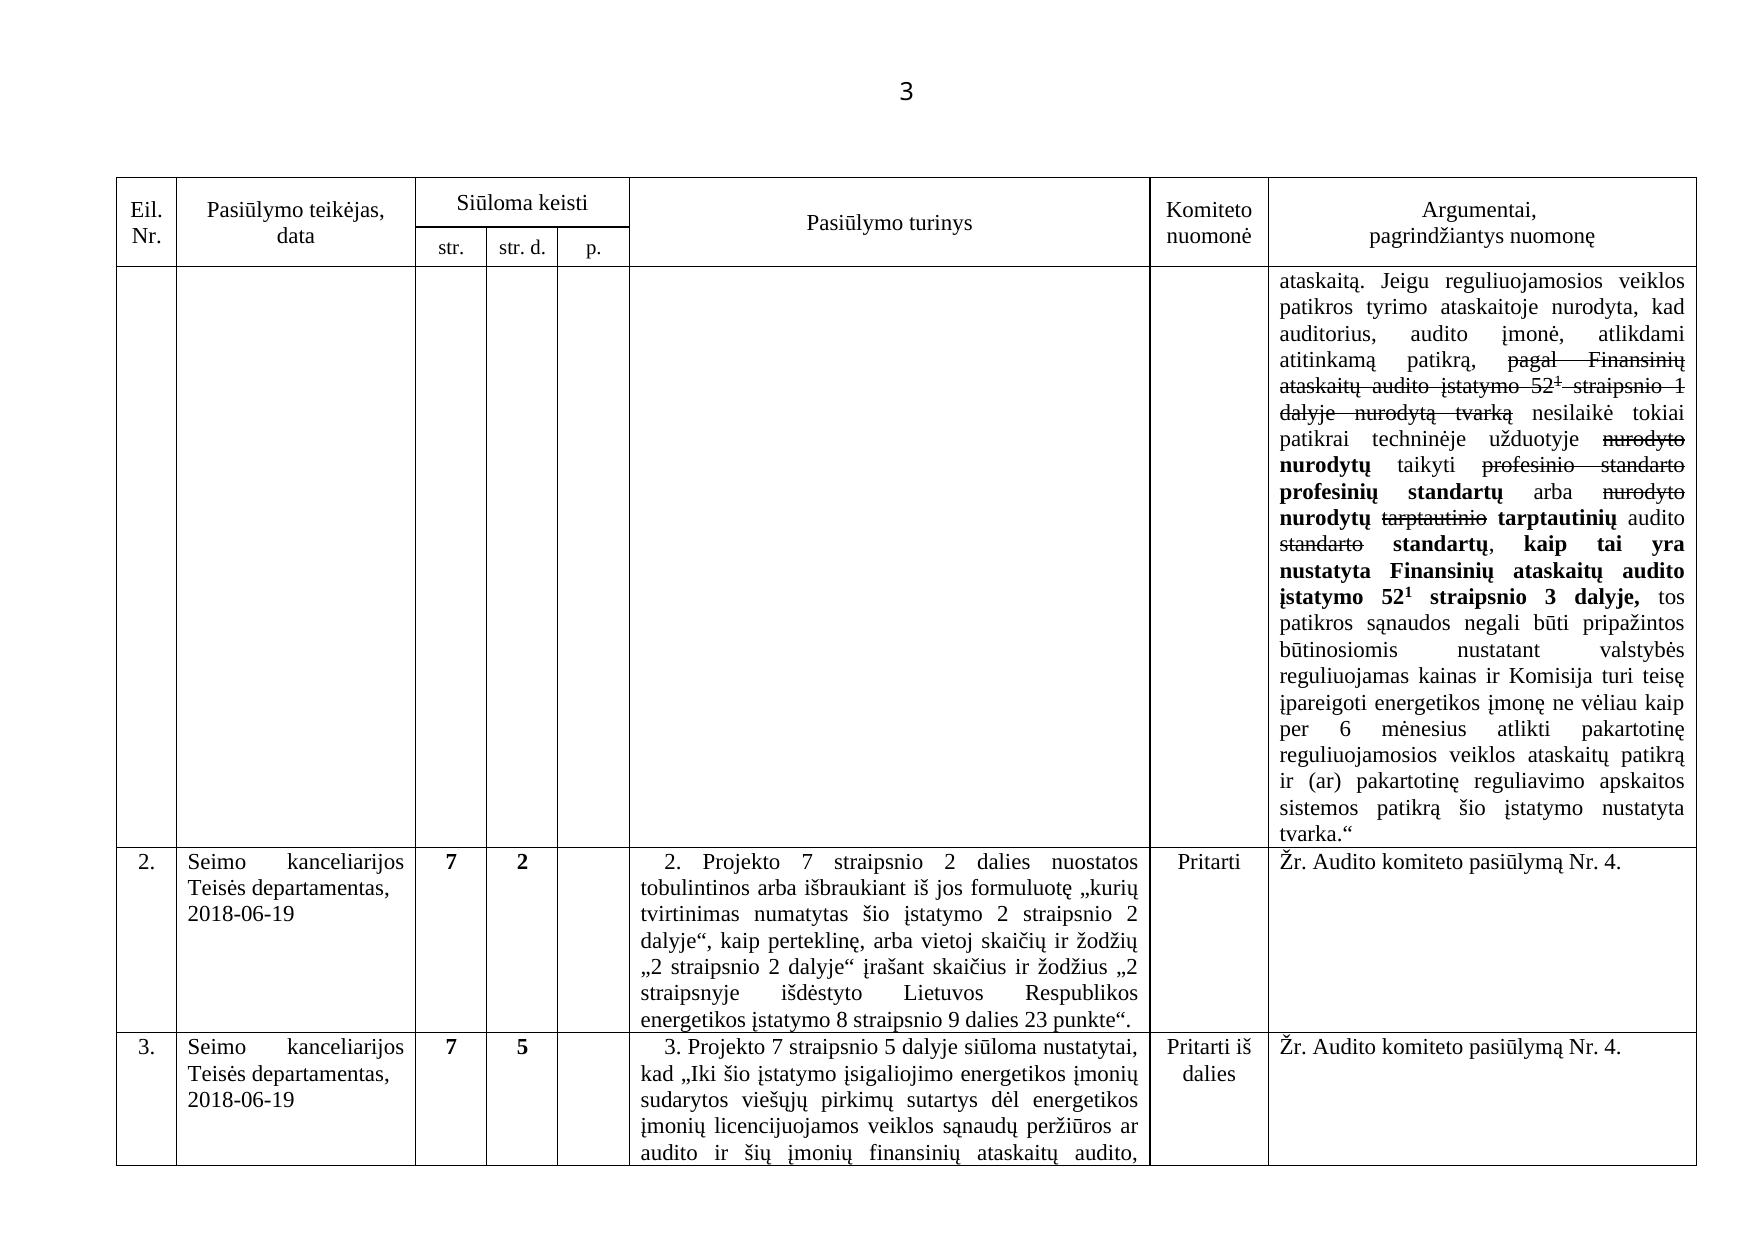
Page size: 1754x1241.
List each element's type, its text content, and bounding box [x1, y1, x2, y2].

table_cell 3. [117, 1033, 176, 1165]
table_cell 3. Projekto 7 straipsnio 5 dalyje siūloma nustatytai, kad „Iki šio įstatymo įsigaliojimo energetikos įmonių sudarytos viešųjų pirkimų sutartys dėl energetikos įmonių licencijuojamos veiklos sąnaudų peržiūros ar audito ir šių įmonių finansinių ataskaitų audito, [630, 1033, 1149, 1165]
table_cell Pritarti iš dalies [1151, 1033, 1268, 1165]
table_header Pasiūlymo teikėjas, data [177, 178, 415, 266]
table_cell Žr. Audito komiteto pasiūlymą Nr. 4. [1269, 848, 1696, 1032]
table_cell ataskaitą. Jeigu reguliuojamosios veiklos patikros tyrimo ataskaitoje nurodyta, kad auditorius, audito įmonė, atlikdami atitinkamą patikrą, pagal Finansinių ataskaitų audito įstatymo 521 straipsnio 1 dalyje nurodytą tvarką nesilaikė tokiai patikrai techninėje užduotyje nurodyto nurodytų taikyti profesinio standarto profesinių standartų arba nurodyto nurodytų tarptautinio tarptautinių audito standarto standartų, kaip tai yra nustatyta Finansinių ataskaitų audito įstatymo 521 straipsnio 3 dalyje, tos patikros sąnaudos negali būti pripažintos būtinosiomis nustatant valstybės reguliuojamas kainas ir Komisija turi teisę įpareigoti energetikos įmonę ne vėliau kaip per 6 mėnesius atlikti pakartotinę reguliuojamosios veiklos ataskaitų patikrą ir (ar) pakartotinę reguliavimo apskaitos sistemos patikrą šio įstatymo nustatyta tvarka.“ [1269, 267, 1696, 847]
table_cell [487, 267, 557, 847]
table_cell [558, 267, 629, 847]
table_cell [416, 267, 486, 847]
table_cell Pritarti [1151, 848, 1268, 1032]
table_cell Žr. Audito komiteto pasiūlymą Nr. 4. [1269, 1033, 1696, 1165]
table_cell 7 [416, 1033, 486, 1165]
table_cell p. [558, 228, 629, 266]
table_cell str. [416, 228, 486, 266]
table_header Komiteto nuomonė [1151, 178, 1268, 266]
table_cell Seimo kanceliarijos Teisės departamentas, 2018-06-19 [177, 1033, 415, 1165]
table_header Pasiūlymo turinys [630, 178, 1149, 266]
table_cell str. d. [487, 228, 557, 266]
table_cell Seimo kanceliarijos Teisės departamentas, 2018-06-19 [177, 848, 415, 1032]
table_cell [558, 1033, 629, 1165]
table_header Siūloma keisti [416, 178, 629, 226]
table_cell 7 [416, 848, 486, 1032]
table_cell 2 [487, 848, 557, 1032]
table_cell [1151, 267, 1268, 847]
table_cell [117, 267, 176, 847]
table_header Eil. Nr. [117, 178, 176, 266]
table_cell [177, 267, 415, 847]
table_cell 2. [117, 848, 176, 1032]
table_cell [630, 267, 1149, 847]
table_header Argumentai, pagrindžiantys nuomonę [1269, 178, 1696, 266]
table_cell [558, 848, 629, 1032]
table_cell 5 [487, 1033, 557, 1165]
table_cell 2. Projekto 7 straipsnio 2 dalies nuostatos tobulintinos arba išbraukiant iš jos formuluotę „kurių tvirtinimas numatytas šio įstatymo 2 straipsnio 2 dalyje“, kaip perteklinę, arba vietoj skaičių ir žodžių „2 straipsnio 2 dalyje“ įrašant skaičius ir žodžius „2 straipsnyje išdėstyto Lietuvos Respublikos energetikos įstatymo 8 straipsnio 9 dalies 23 punkte“. [630, 848, 1149, 1032]
